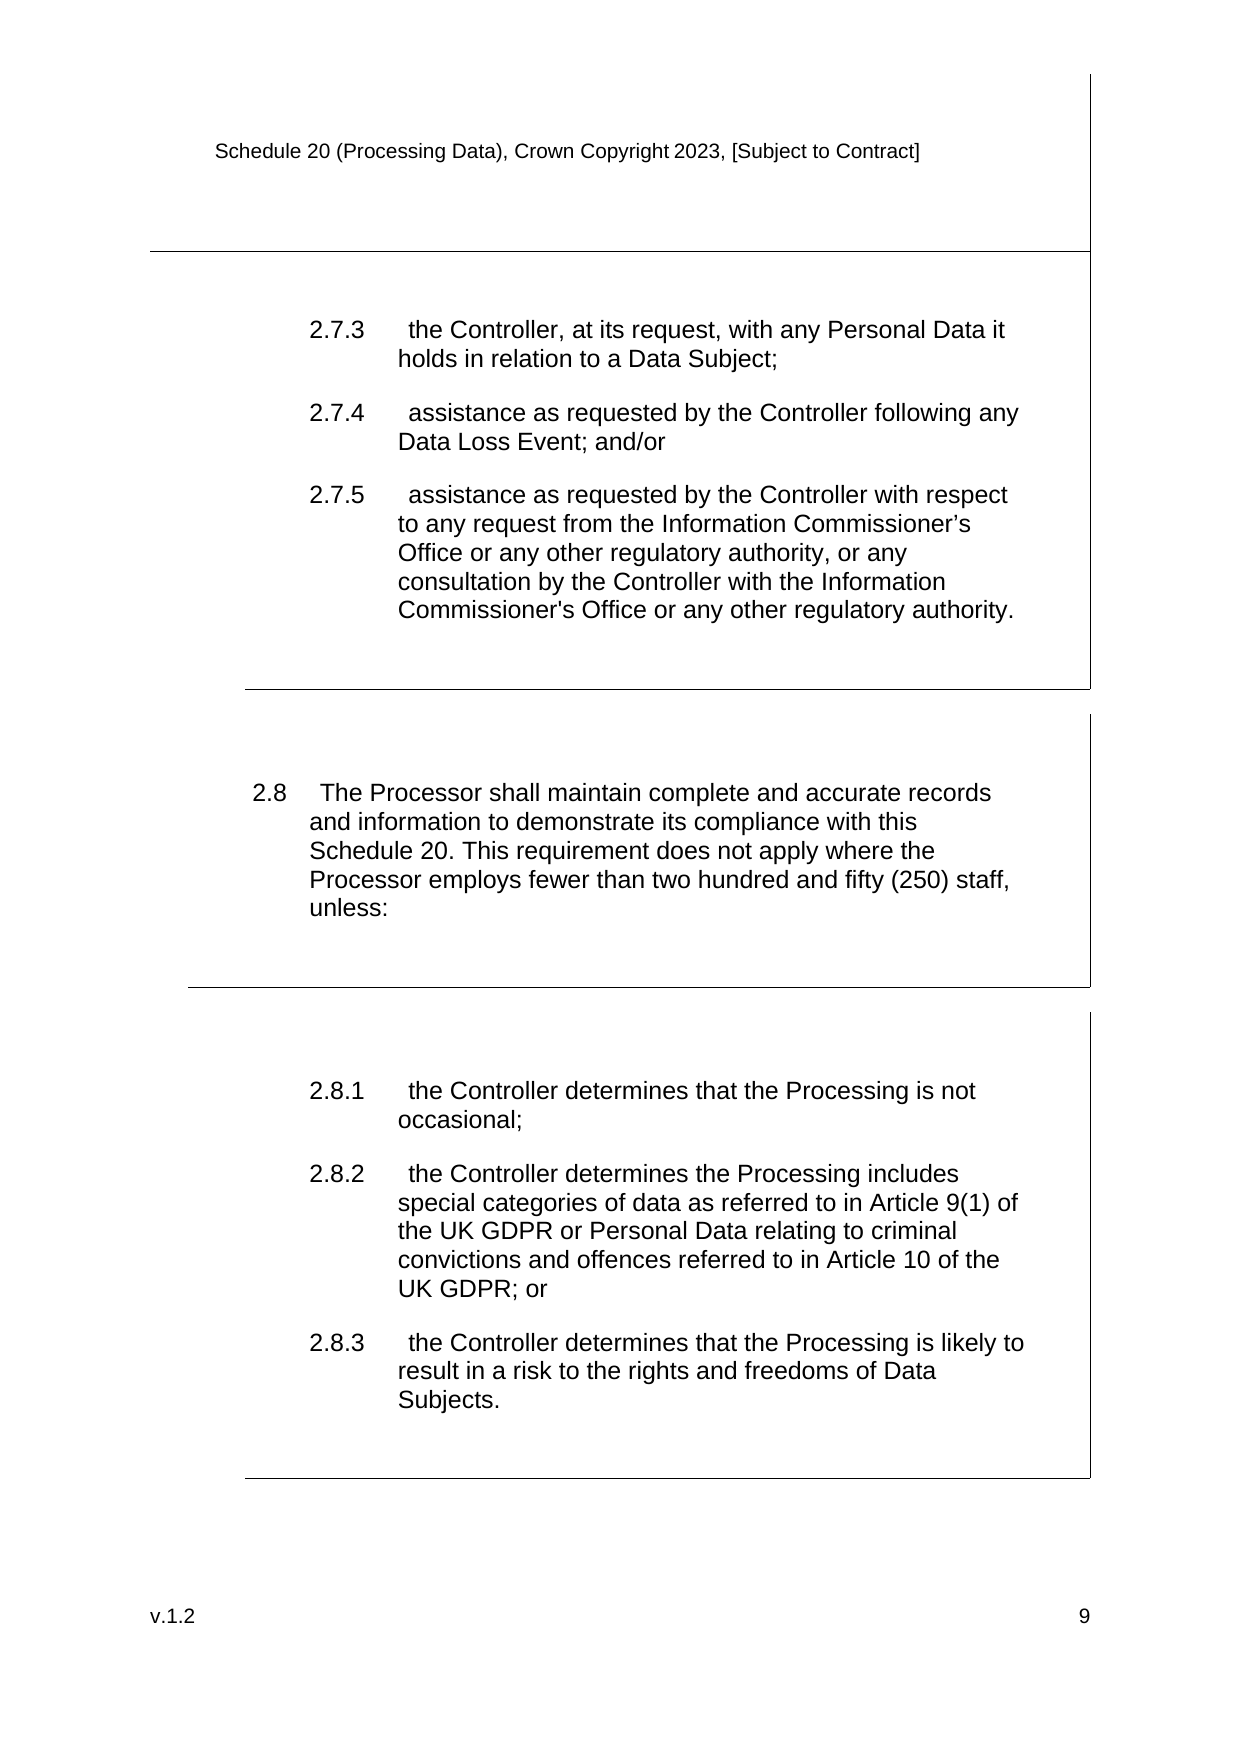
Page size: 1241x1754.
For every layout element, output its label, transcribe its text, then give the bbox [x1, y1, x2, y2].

list the Controller determines that the Processing is likely to result in a risk to the rights and freedoms of Data Subjects. [244, 1263, 1090, 1478]
list the Controller determines the Processing includes special categories of data as referred to in Article 9(1) of the UK GDPR or Personal Data relating to criminal convictions and offences referred to in Article 10 of the UK GDPR; or [244, 1094, 1090, 1263]
list assistance as requested by the Controller with respect to any request from the Information Commissioner’s Office or any other regulatory authority, or any consultation by the Controller with the Information Commissioner's Office or any other regulatory authority. [244, 416, 1090, 689]
list The Processor shall maintain complete and accurate records and information to demonstrate its compliance with this Schedule 20. This requirement does not apply where the Processor employs fewer than two hundred and fifty (250) staff, unless: [187, 714, 1090, 987]
list the Controller determines that the Processing is not occasional; [244, 1012, 1090, 1094]
list the Controller, at its request, with any Personal Data it holds in relation to a Data Subject; [244, 251, 1090, 333]
list assistance as requested by the Controller following any Data Loss Event; and/or [244, 333, 1090, 416]
